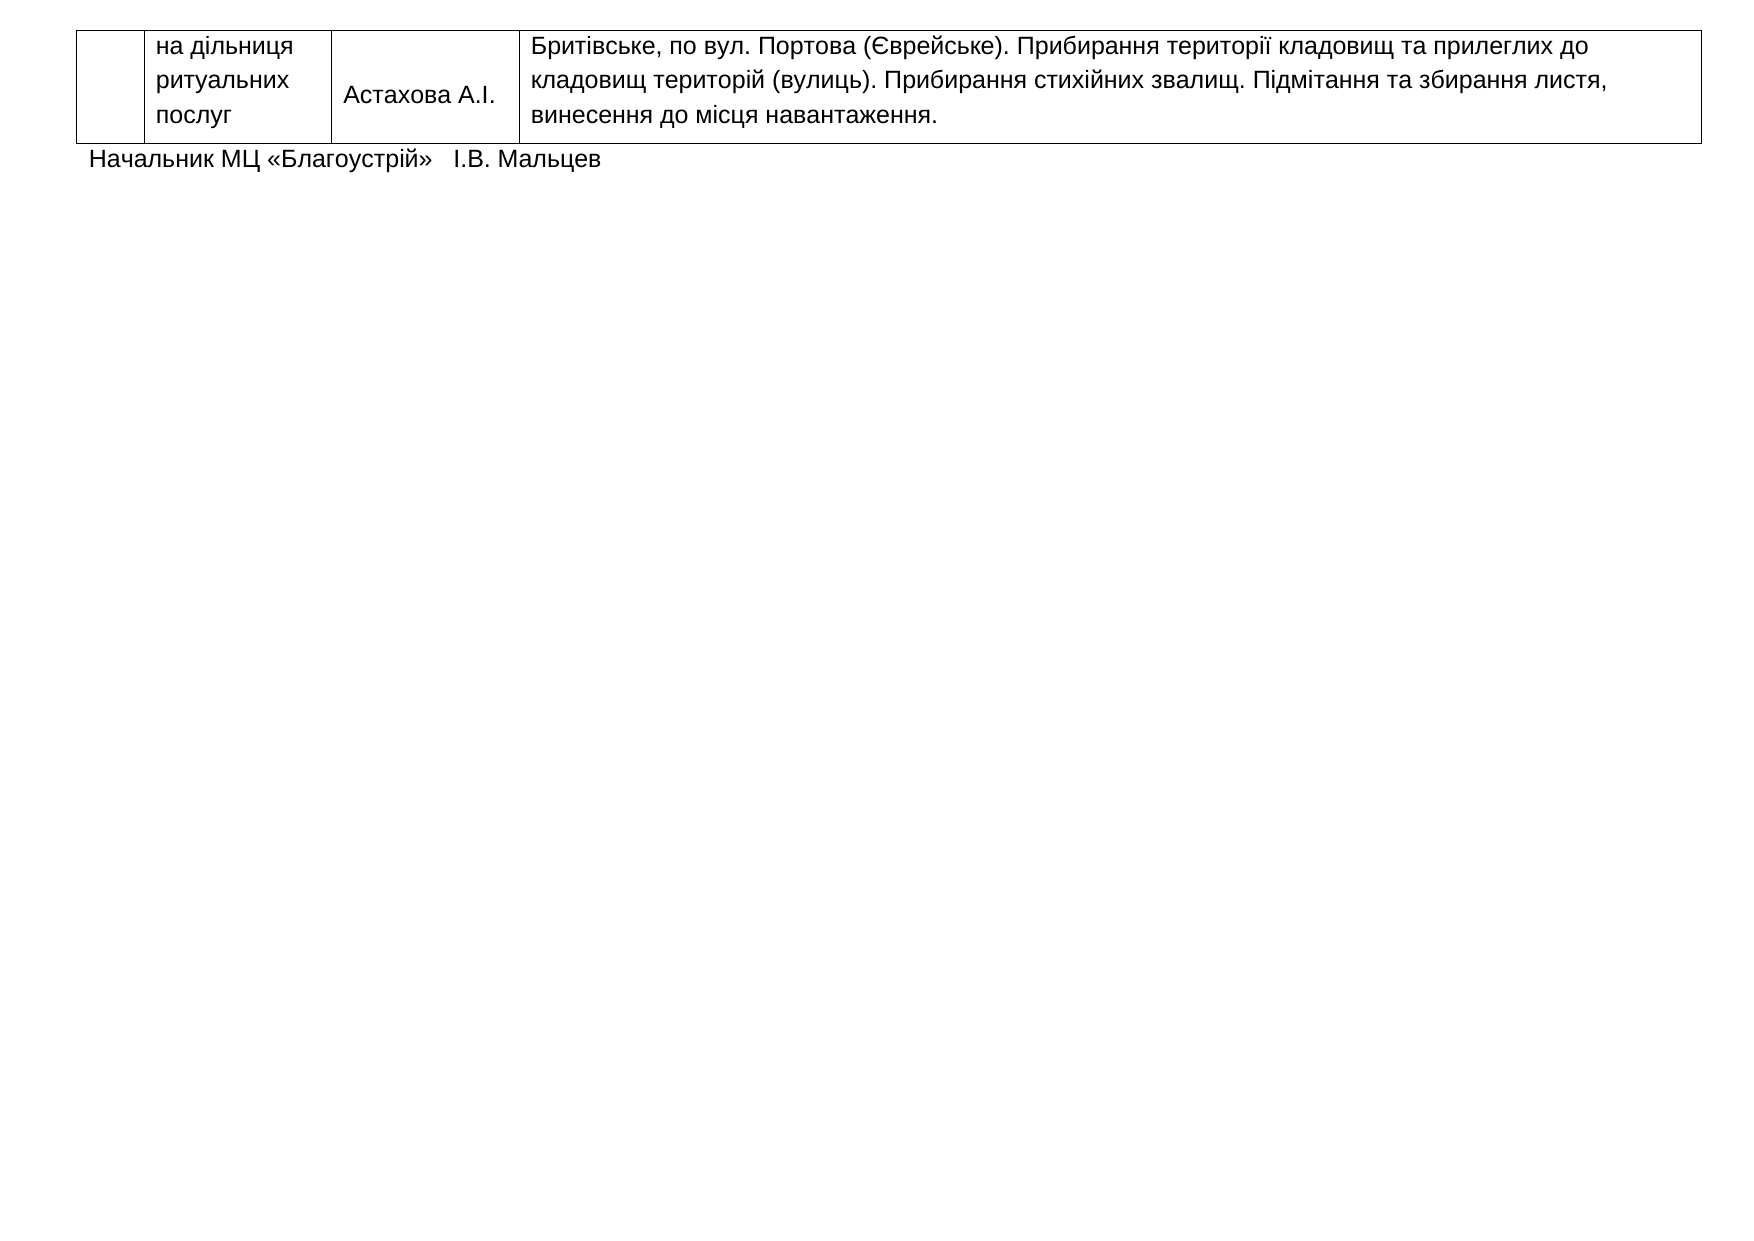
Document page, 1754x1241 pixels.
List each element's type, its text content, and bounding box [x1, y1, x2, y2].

table_cell на дільниця ритуальних послуг [145, 31, 331, 143]
table_cell [77, 31, 144, 143]
table_cell Астахова А.І. [332, 31, 519, 143]
text Начальник МЦ «Благоустрій» І.В. Мальцев [89, 144, 1695, 173]
table_cell Бритівське, по вул. Портова (Єврейське). Прибирання території кладовищ та прилеглих до кладовищ територій (вулиць). Прибирання стихійних звалищ. Підмітання та збирання листя, винесення до місця навантаження. [520, 31, 1701, 143]
